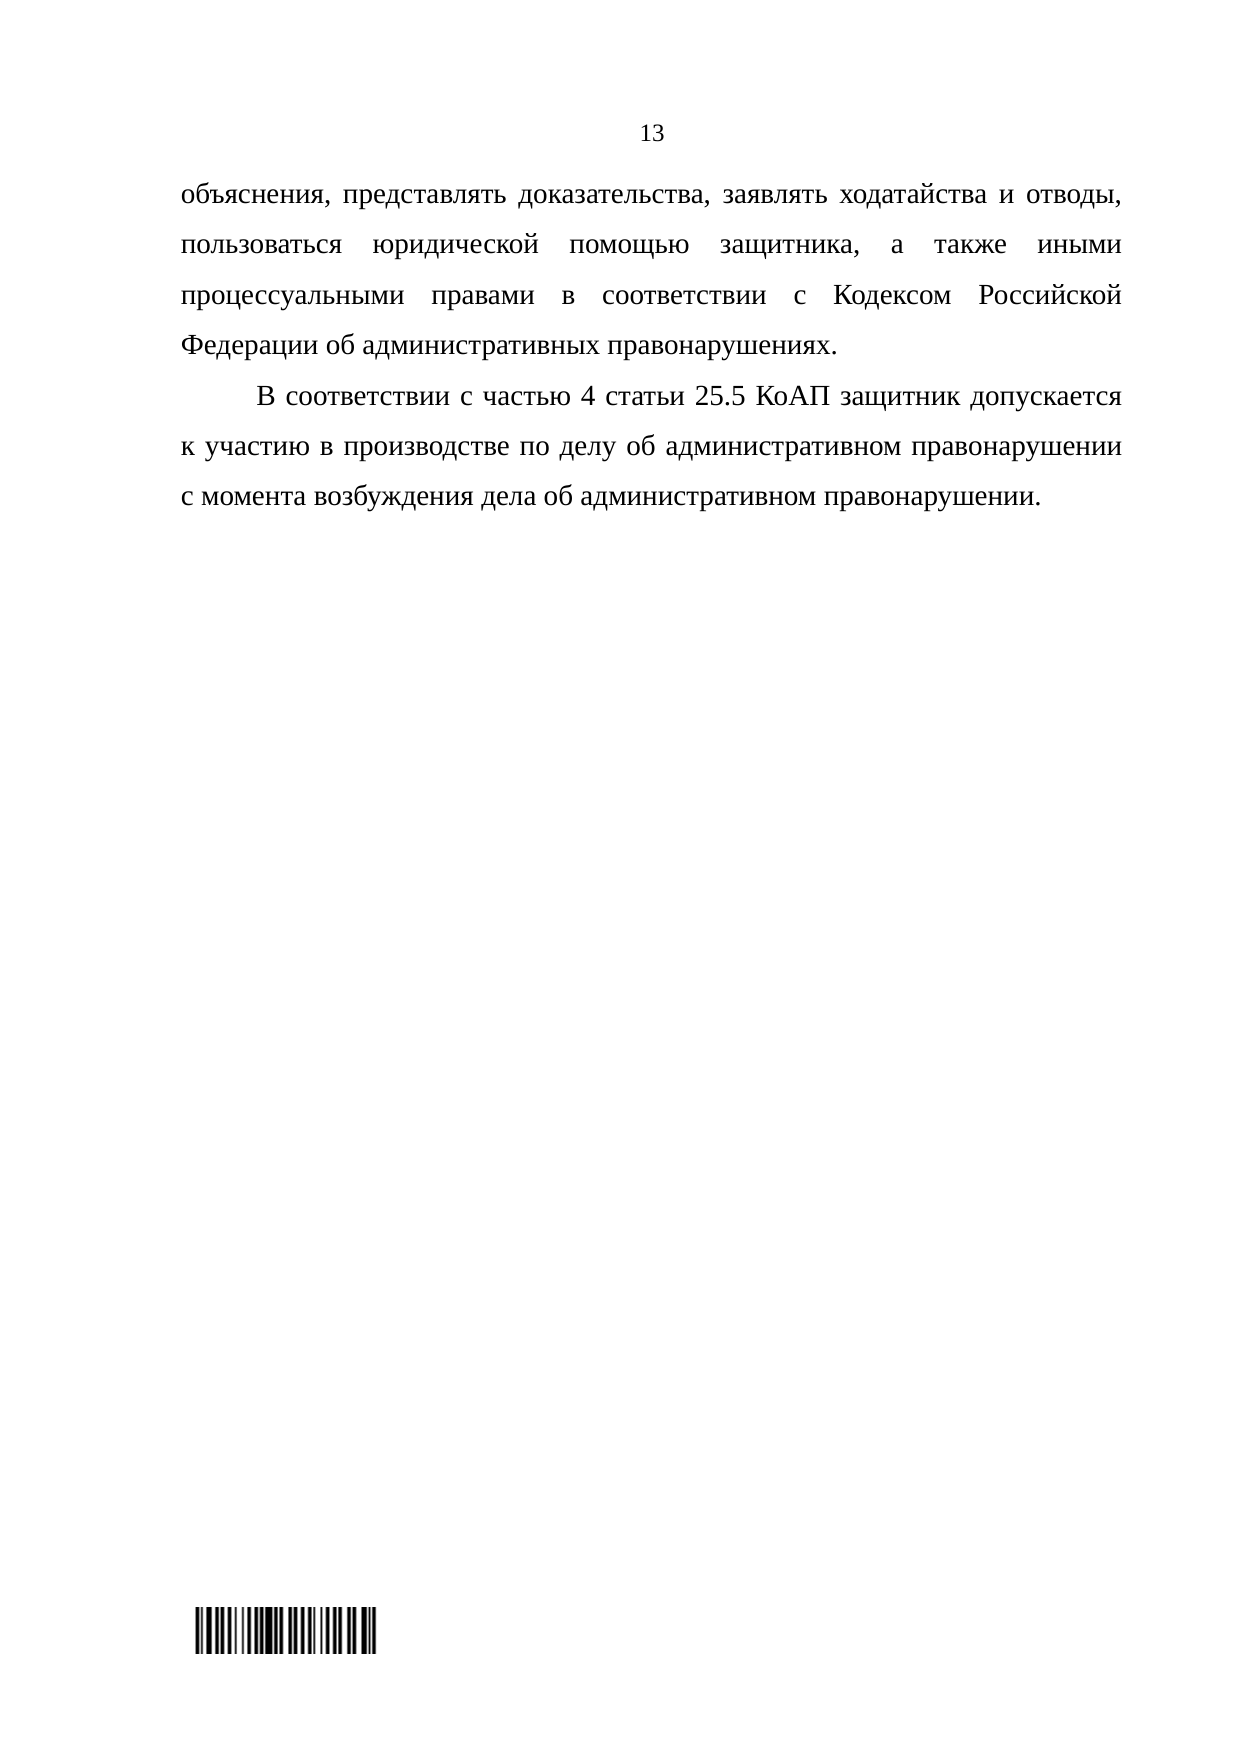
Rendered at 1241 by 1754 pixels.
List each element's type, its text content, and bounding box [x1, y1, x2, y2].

text объяснения, представлять доказательства, заявлять ходатайства и отводы, пользоваться юридической помощью защитника, а также иными процессуальными правами в соответствии с Кодексом Российской Федерации об административных правонарушениях. [181, 176, 1123, 361]
picture [180, 1607, 394, 1654]
text В соответствии с частью 4 статьи 25.5 КоАП защитник допускается к участию в производстве по делу об административном правонарушении с момента возбуждения дела об административном правонарушении. [181, 378, 1123, 512]
